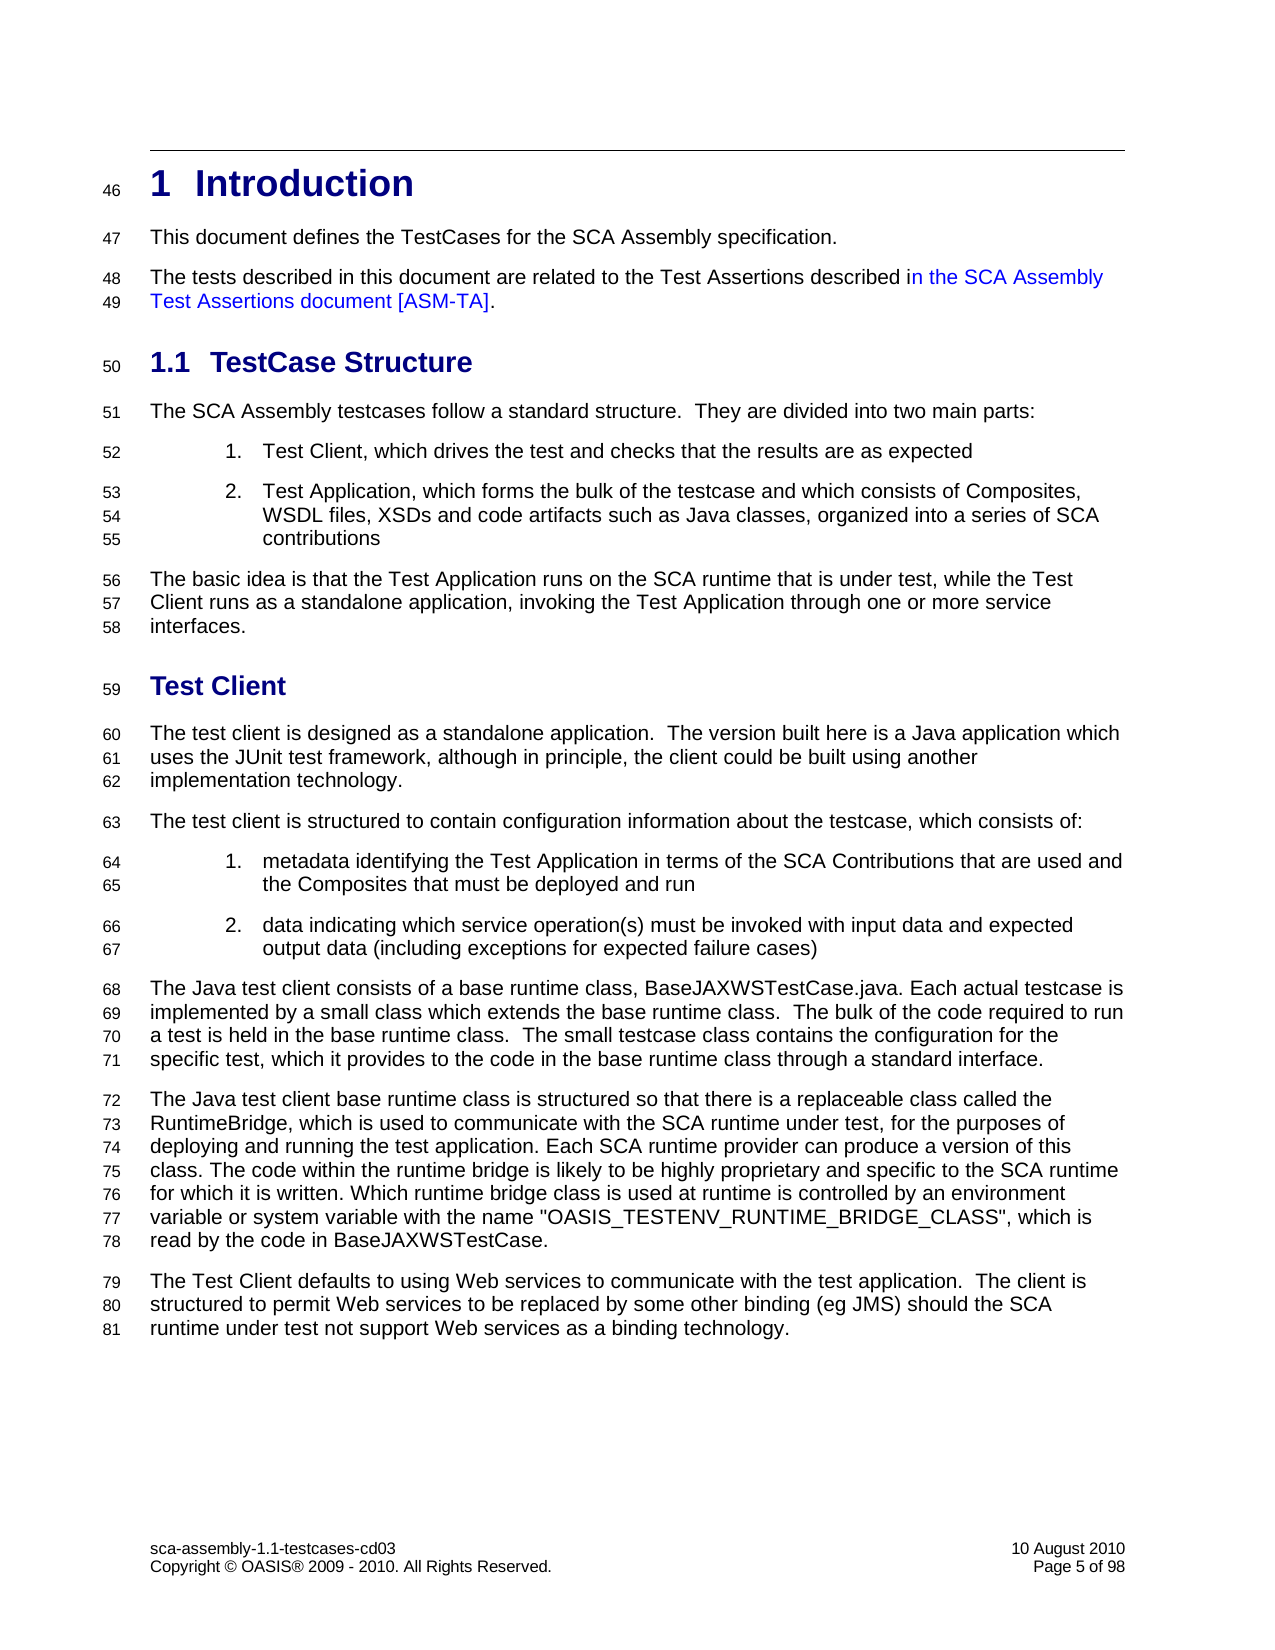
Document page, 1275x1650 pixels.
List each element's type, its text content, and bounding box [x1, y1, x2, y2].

subtitle Introduction [150, 151, 1125, 204]
subtitle TestCase Structure [150, 346, 1125, 378]
text The test client is designed as a standalone application. The version built here is a Java application which uses the JUnit test framework, although in principle, the client could be built using another implementation technology. [150, 722, 1125, 792]
subtitle Test Client [150, 671, 1125, 701]
list data indicating which service operation(s) must be invoked with input data and expected output data (including exceptions for expected failure cases) [187, 913, 1125, 960]
text The SCA Assembly testcases follow a standard structure. They are divided into two main parts: [150, 399, 1125, 423]
text The Test Client defaults to using Web services to communicate with the test application. The client is structured to permit Web services to be replaced by some other binding (eg JMS) should the SCA runtime under test not support Web services as a binding technology. [150, 1269, 1125, 1340]
list metadata identifying the Test Application in terms of the SCA Contributions that are used and the Composites that must be deployed and run [187, 849, 1125, 896]
list Test Client, which drives the test and checks that the results are as expected [187, 439, 1125, 463]
text This document defines the TestCases for the SCA Assembly specification. [150, 225, 1125, 249]
text The Java test client base runtime class is structured so that there is a replaceable class called the RuntimeBridge, which is used to communicate with the SCA runtime under test, for the purposes of deploying and running the test application. Each SCA runtime provider can produce a version of this class. The code within the runtime bridge is likely to be highly proprietary and specific to the SCA runtime for which it is written. Which runtime bridge class is used at runtime is controlled by an environment variable or system variable with the name "OASIS_TESTENV_RUNTIME_BRIDGE_CLASS", which is read by the code in BaseJAXWSTestCase. [150, 1088, 1125, 1252]
text The test client is structured to contain configuration information about the testcase, which consists of: [150, 809, 1125, 833]
text The tests described in this document are related to the Test Assertions described in the SCA Assembly Test Assertions document [ASM-TA]. [150, 266, 1125, 313]
text The basic idea is that the Test Application runs on the SCA runtime that is under test, while the Test Client runs as a standalone application, invoking the Test Application through one or more service interfaces. [150, 567, 1125, 638]
list Test Application, which forms the bulk of the testcase and which consists of Composites, WSDL files, XSDs and code artifacts such as Java classes, organized into a series of SCA contributions [187, 480, 1125, 550]
text The Java test client consists of a base runtime class, BaseJAXWSTestCase.java. Each actual testcase is implemented by a small class which extends the base runtime class. The bulk of the code required to run a test is held in the base runtime class. The small testcase class contains the configuration for the specific test, which it provides to the code in the base runtime class through a standard interface. [150, 977, 1125, 1071]
